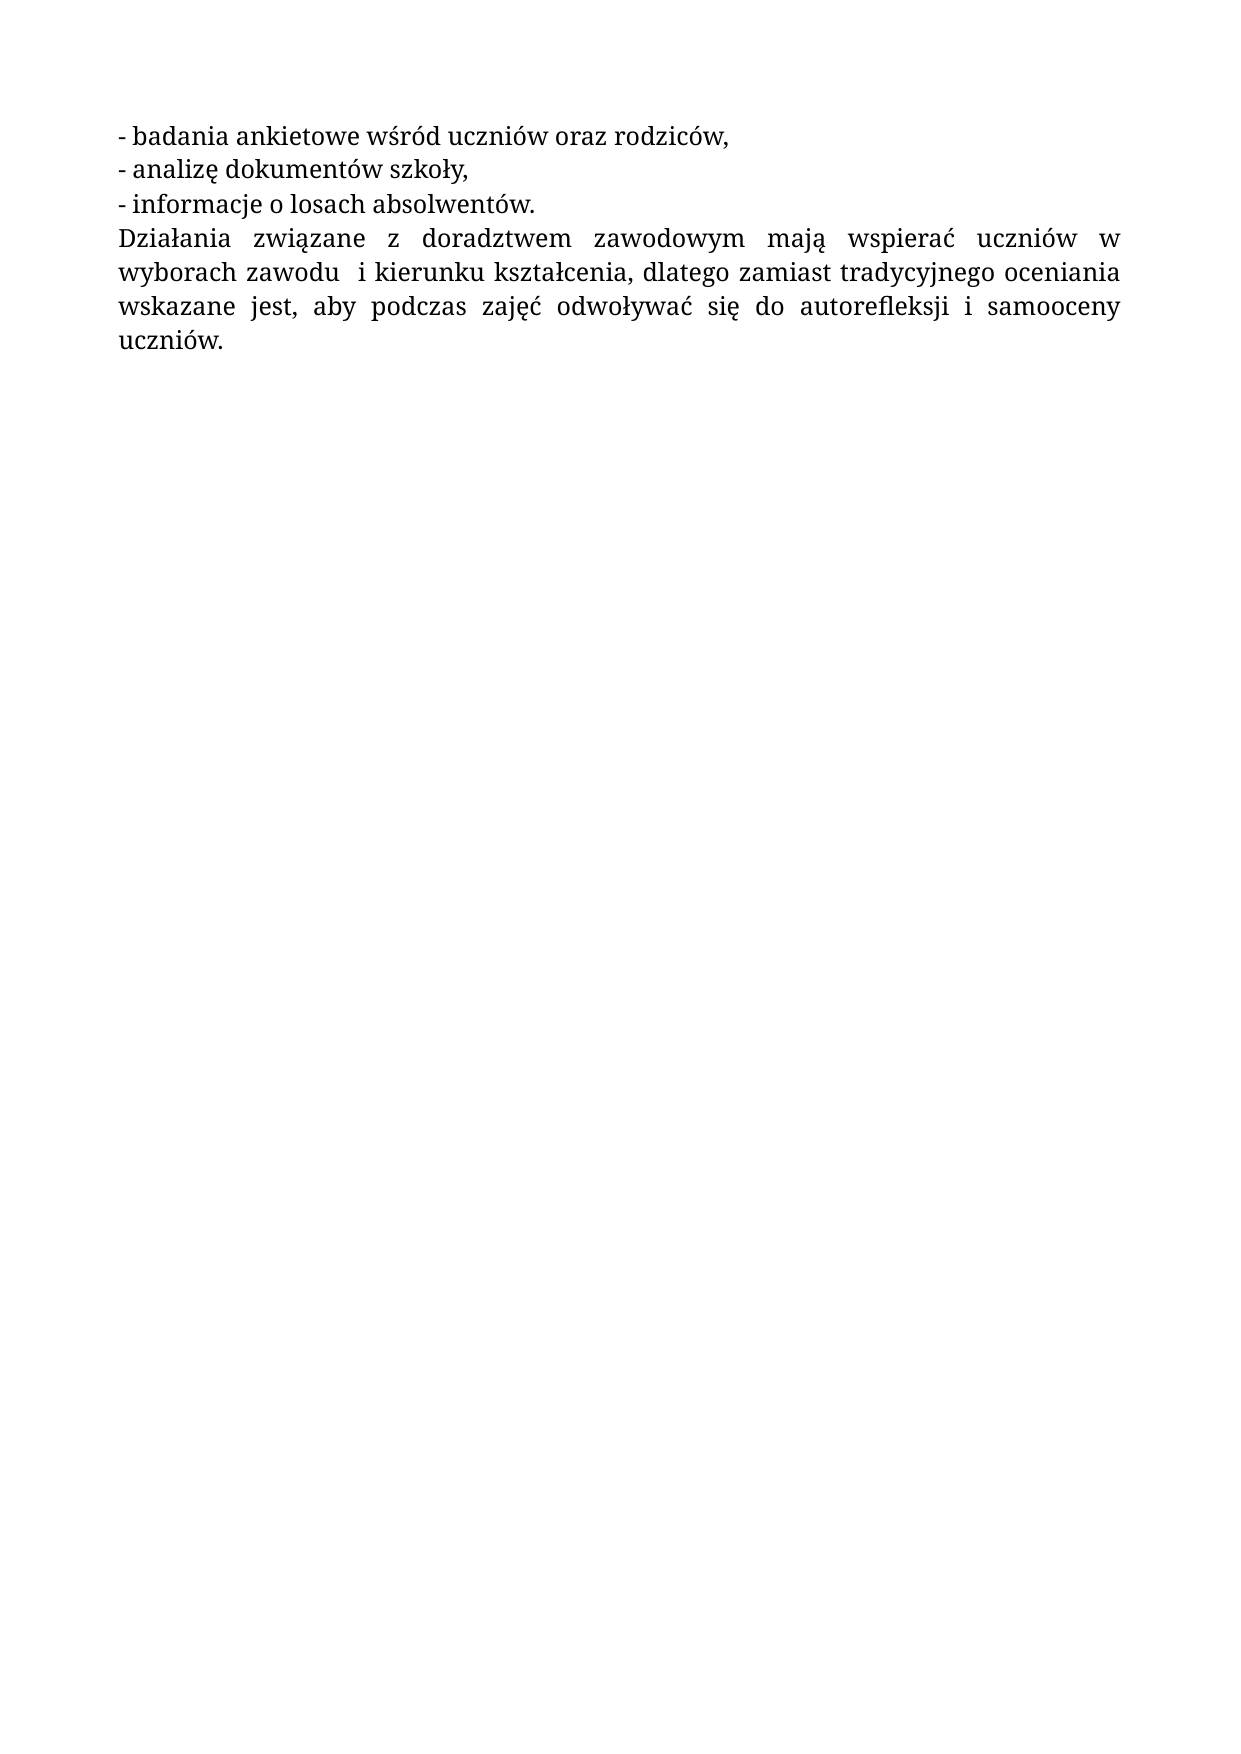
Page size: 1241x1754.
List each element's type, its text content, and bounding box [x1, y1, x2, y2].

text - analizę dokumentów szkoły, [118, 152, 1122, 186]
text Działania związane z doradztwem zawodowym mają wspierać uczniów w wyborach zawodu i kierunku kształcenia, dlatego zamiast tradycyjnego oceniania wskazane jest, aby podczas zajęć odwoływać się do autorefleksji i samooceny uczniów. [118, 220, 1122, 357]
text - informacje o losach absolwentów. [118, 186, 1122, 220]
text - badania ankietowe wśród uczniów oraz rodziców, [118, 118, 1122, 152]
